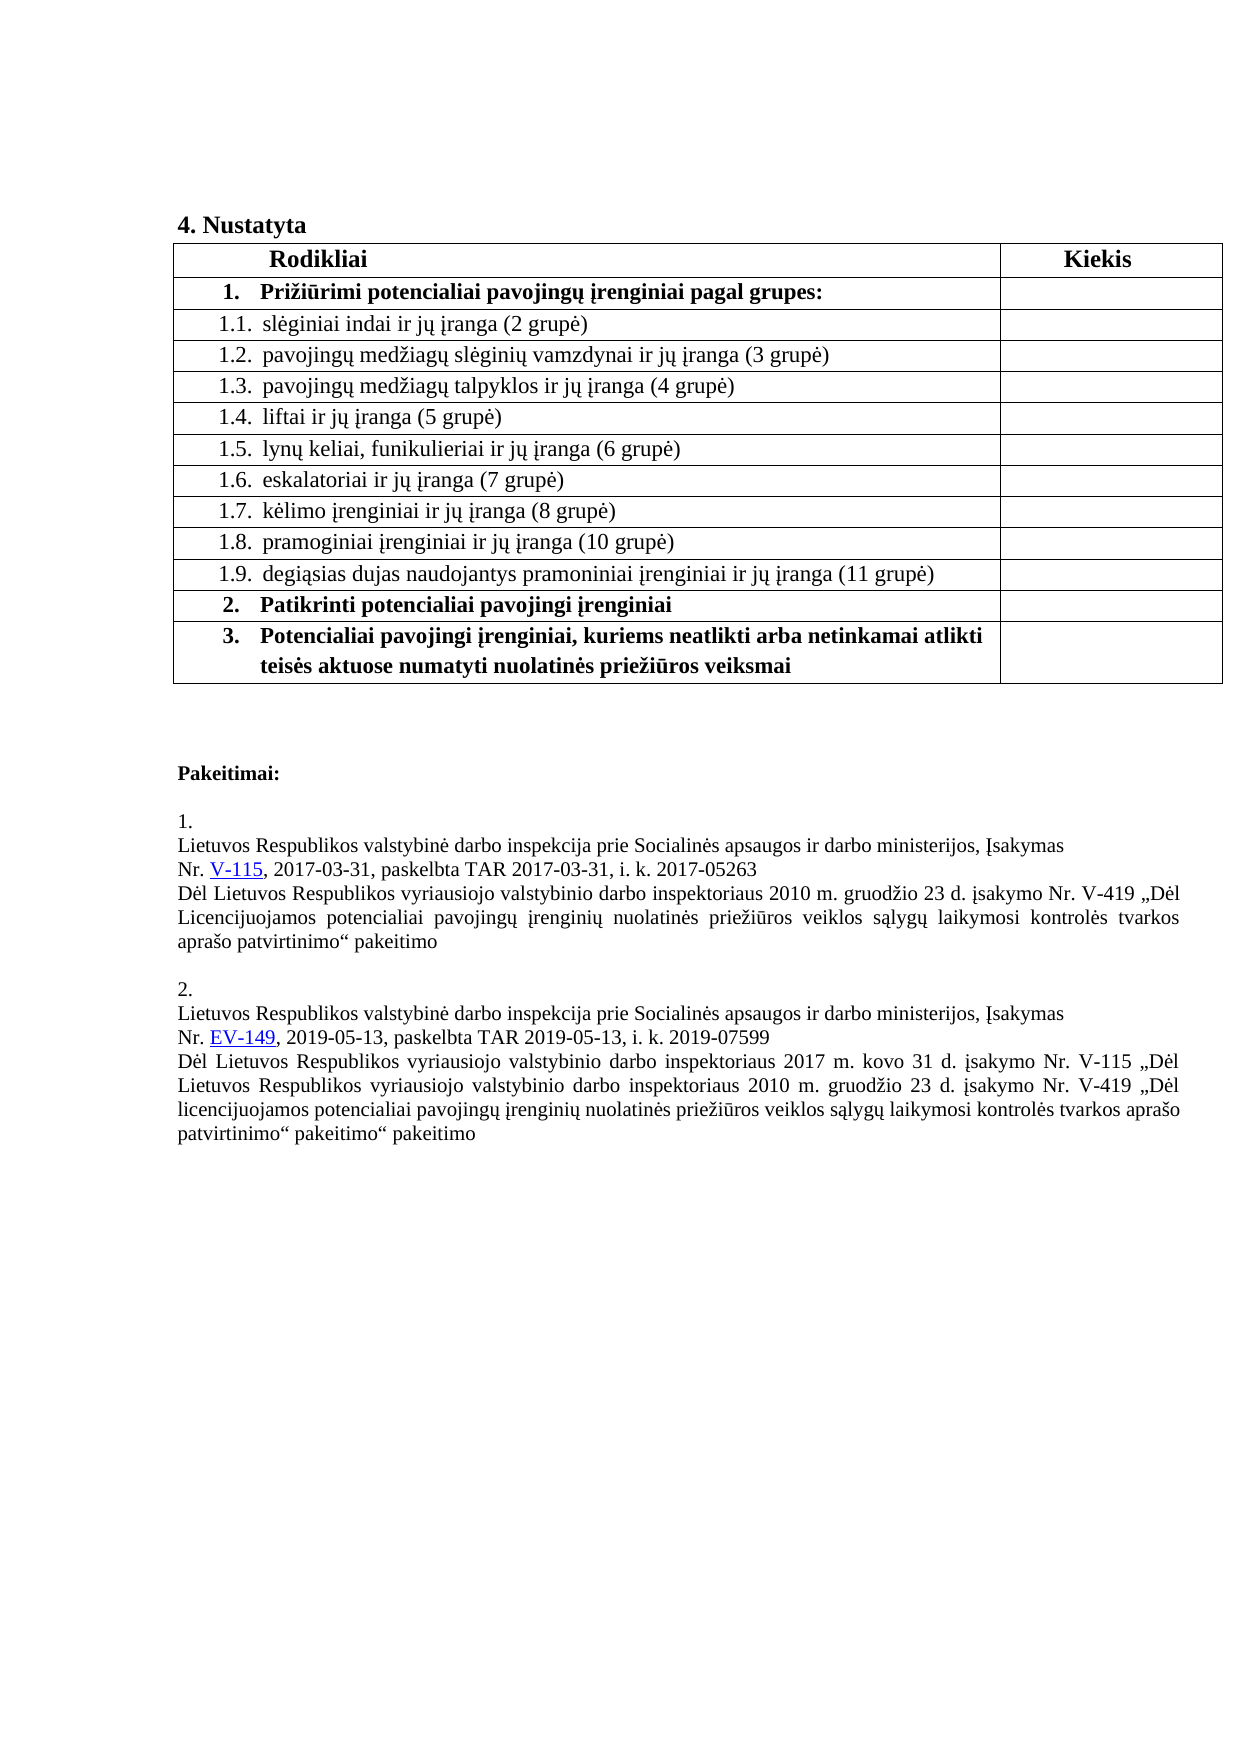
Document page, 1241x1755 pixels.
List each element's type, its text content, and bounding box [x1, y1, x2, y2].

table_cell [1001, 622, 1222, 682]
table_cell 1. Prižiūrimi potencialiai pavojingų įrenginiai pagal grupes: [174, 278, 1000, 308]
table_cell 1.8. pramoginiai įrenginiai ir jų įranga (10 grupė) [174, 528, 1000, 558]
table_cell [1001, 310, 1222, 340]
table_cell [1001, 466, 1222, 496]
text 4. Nustatyta [177, 210, 1181, 239]
table_header Rodikliai [174, 244, 1000, 277]
table_cell [1001, 528, 1222, 558]
text 2. [177, 977, 1181, 1001]
table_cell [1001, 278, 1222, 308]
table_cell [1001, 435, 1222, 465]
table_cell 1.2. pavojingų medžiagų slėginių vamzdynai ir jų įranga (3 grupė) [174, 341, 1000, 371]
table_cell 1.4. liftai ir jų įranga (5 grupė) [174, 403, 1000, 433]
table_cell 1.5. lynų keliai, funikulieriai ir jų įranga (6 grupė) [174, 435, 1000, 465]
table_cell [1001, 403, 1222, 433]
table_cell [1001, 341, 1222, 371]
text Pakeitimai: [177, 760, 1181, 784]
table_cell [1001, 560, 1222, 590]
table_cell [1001, 372, 1222, 402]
table_cell 1.9. degiąsias dujas naudojantys pramoniniai įrenginiai ir jų įranga (11 grupė) [174, 560, 1000, 590]
table_cell [1001, 497, 1222, 527]
text Nr. V-115, 2017-03-31, paskelbta TAR 2017-03-31, i. k. 2017-05263 [177, 857, 1181, 881]
text Lietuvos Respublikos valstybinė darbo inspekcija prie Socialinės apsaugos ir darbo ministerijos, Įsakymas [177, 833, 1181, 857]
table_cell 1.1. slėginiai indai ir jų įranga (2 grupė) [174, 310, 1000, 340]
table_cell 1.6. eskalatoriai ir jų įranga (7 grupė) [174, 466, 1000, 496]
text Dėl Lietuvos Respublikos vyriausiojo valstybinio darbo inspektoriaus 2017 m. kovo 31 d. įsakymo Nr. V-115 „Dėl Lietuvos Respublikos vyriausiojo valstybinio darbo inspektoriaus 2010 m. gruodžio 23 d. įsakymo Nr. V-419 „Dėl licencijuojamos potencialiai pavojingų įrenginių nuolatinės priežiūros veiklos sąlygų laikymosi kontrolės tvarkos aprašo patvirtinimo“ pakeitimo“ pakeitimo [177, 1049, 1181, 1145]
text Dėl Lietuvos Respublikos vyriausiojo valstybinio darbo inspektoriaus 2010 m. gruodžio 23 d. įsakymo Nr. V-419 „Dėl Licencijuojamos potencialiai pavojingų įrenginių nuolatinės priežiūros veiklos sąlygų laikymosi kontrolės tvarkos aprašo patvirtinimo“ pakeitimo [177, 881, 1181, 953]
text 1. [177, 808, 1181, 833]
table_cell 3. Potencialiai pavojingi įrenginiai, kuriems neatlikti arba netinkamai atlikti teisės aktuose numatyti nuolatinės priežiūros veiksmai [174, 622, 1000, 682]
table_cell 1.7. kėlimo įrenginiai ir jų įranga (8 grupė) [174, 497, 1000, 527]
table_cell 2. Patikrinti potencialiai pavojingi įrenginiai [174, 591, 1000, 621]
table_cell 1.3. pavojingų medžiagų talpyklos ir jų įranga (4 grupė) [174, 372, 1000, 402]
table_header Kiekis [1001, 244, 1222, 277]
text Lietuvos Respublikos valstybinė darbo inspekcija prie Socialinės apsaugos ir darbo ministerijos, Įsakymas [177, 1001, 1181, 1025]
text Nr. EV-149, 2019-05-13, paskelbta TAR 2019-05-13, i. k. 2019-07599 [177, 1025, 1181, 1049]
table_cell [1001, 591, 1222, 621]
